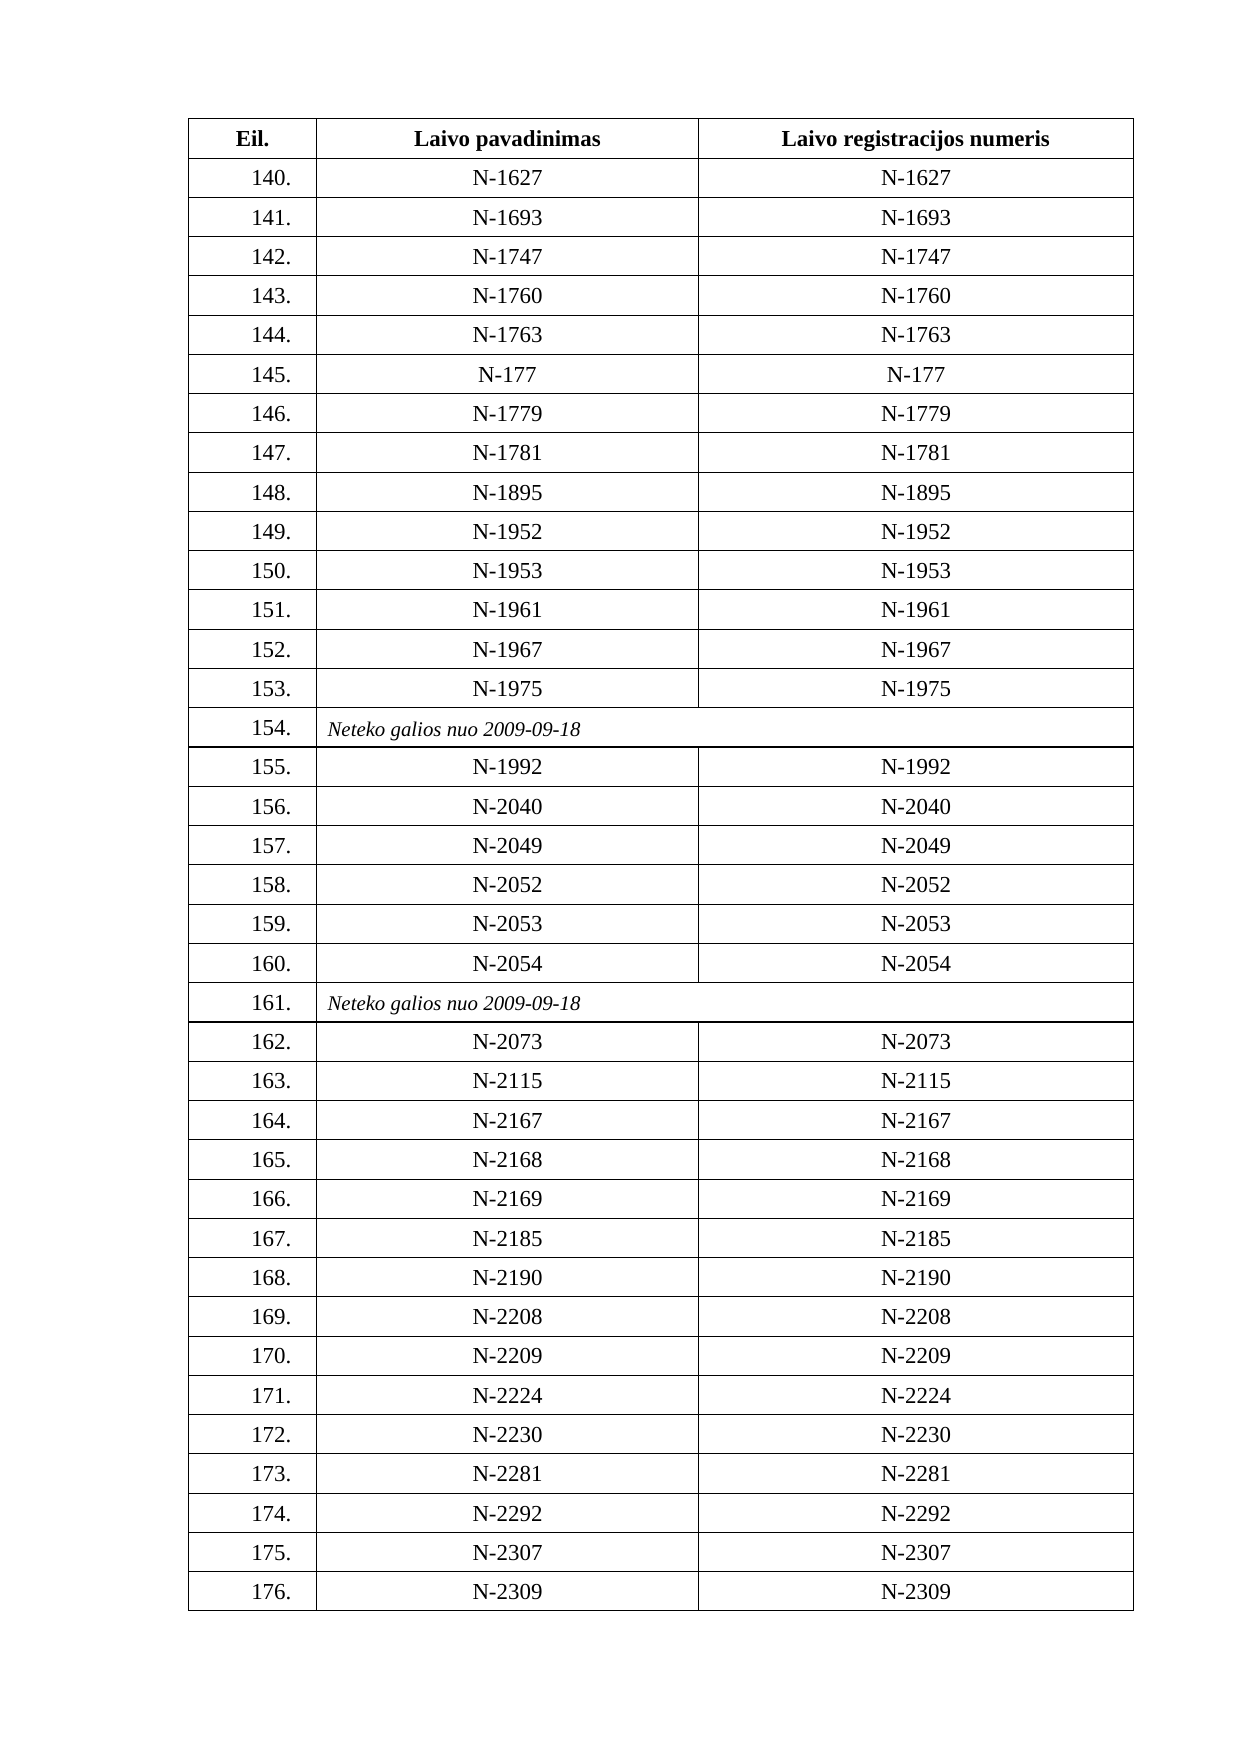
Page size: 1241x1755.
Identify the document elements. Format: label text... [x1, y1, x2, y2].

table_cell N-1953 [699, 551, 1133, 589]
table_cell N-1627 [317, 159, 698, 197]
table_header Laivo registracijos numeris [699, 119, 1133, 157]
table_cell N-2209 [699, 1337, 1133, 1375]
table_cell N-2208 [317, 1297, 698, 1336]
table_cell 141. [189, 198, 316, 236]
table_cell N-2049 [317, 826, 698, 864]
table_cell Neteko galios nuo 2009-09-18 [317, 708, 1133, 746]
table_cell N-2230 [699, 1415, 1133, 1453]
table_cell 169. [189, 1297, 316, 1336]
table_cell N-2224 [699, 1376, 1133, 1414]
table_cell N-1760 [699, 276, 1133, 314]
table_header Laivo pavadinimas [317, 119, 698, 157]
table_cell 161. [189, 983, 316, 1021]
table_cell 152. [189, 630, 316, 668]
table_cell 151. [189, 590, 316, 629]
table_cell N-2185 [699, 1219, 1133, 1257]
table_cell N-1975 [699, 669, 1133, 707]
table_cell N-2292 [699, 1494, 1133, 1532]
table_cell N-1975 [317, 669, 698, 707]
table_cell N-1779 [699, 394, 1133, 432]
table_cell N-2208 [699, 1297, 1133, 1336]
table_cell N-1895 [317, 473, 698, 511]
table_cell N-2281 [699, 1454, 1133, 1493]
table_cell N-2053 [699, 905, 1133, 943]
table_cell 140. [189, 159, 316, 197]
table_cell N-2054 [699, 944, 1133, 982]
table_cell 168. [189, 1258, 316, 1296]
table_cell 167. [189, 1219, 316, 1257]
table_cell N-1747 [699, 237, 1133, 275]
table_cell 176. [189, 1572, 316, 1610]
table_cell 144. [189, 316, 316, 354]
table_cell N-1953 [317, 551, 698, 589]
table_cell 174. [189, 1494, 316, 1532]
table_cell 164. [189, 1101, 316, 1139]
table_cell 175. [189, 1533, 316, 1571]
table_cell N-1763 [317, 316, 698, 354]
table_cell N-2052 [317, 865, 698, 903]
table_cell N-2115 [317, 1062, 698, 1100]
table_cell N-2073 [317, 1023, 698, 1061]
table_cell N-2185 [317, 1219, 698, 1257]
table_cell N-2281 [317, 1454, 698, 1493]
table_cell N-2169 [699, 1180, 1133, 1218]
table_cell Neteko galios nuo 2009-09-18 [317, 983, 1133, 1021]
table_cell N-1781 [317, 433, 698, 472]
table_cell N-2054 [317, 944, 698, 982]
table_cell 156. [189, 787, 316, 825]
table_cell N-1627 [699, 159, 1133, 197]
table_cell N-1895 [699, 473, 1133, 511]
table_cell N-1967 [699, 630, 1133, 668]
table_cell N-2168 [699, 1140, 1133, 1178]
table_cell N-2049 [699, 826, 1133, 864]
table_header Eil. [189, 119, 316, 157]
table_cell N-2167 [699, 1101, 1133, 1139]
table_cell N-1693 [699, 198, 1133, 236]
table_cell 145. [189, 355, 316, 393]
table_cell 155. [189, 748, 316, 786]
table_cell N-177 [699, 355, 1133, 393]
table_cell N-2190 [699, 1258, 1133, 1296]
table_cell N-2169 [317, 1180, 698, 1218]
table_cell N-1992 [699, 748, 1133, 786]
table_cell 162. [189, 1023, 316, 1061]
table_cell 154. [189, 708, 316, 746]
table_cell 149. [189, 512, 316, 550]
table_cell 148. [189, 473, 316, 511]
table_cell N-1961 [317, 590, 698, 629]
table_cell N-2052 [699, 865, 1133, 903]
table_cell N-2307 [699, 1533, 1133, 1571]
table_cell N-177 [317, 355, 698, 393]
table_cell N-2073 [699, 1023, 1133, 1061]
table_cell N-2209 [317, 1337, 698, 1375]
table_cell 147. [189, 433, 316, 472]
table_cell 160. [189, 944, 316, 982]
table_cell N-2309 [699, 1572, 1133, 1610]
table_cell N-2168 [317, 1140, 698, 1178]
table_cell N-2230 [317, 1415, 698, 1453]
table_cell 159. [189, 905, 316, 943]
table_cell N-2167 [317, 1101, 698, 1139]
table_cell 142. [189, 237, 316, 275]
table_cell N-2115 [699, 1062, 1133, 1100]
table_cell 153. [189, 669, 316, 707]
table_cell N-2309 [317, 1572, 698, 1610]
table_cell N-1967 [317, 630, 698, 668]
table_cell 171. [189, 1376, 316, 1414]
table_cell 158. [189, 865, 316, 903]
table_cell 157. [189, 826, 316, 864]
table_cell N-1952 [317, 512, 698, 550]
table_cell 166. [189, 1180, 316, 1218]
table_cell 146. [189, 394, 316, 432]
table_cell 165. [189, 1140, 316, 1178]
table_cell N-2292 [317, 1494, 698, 1532]
table_cell N-1747 [317, 237, 698, 275]
table_cell 150. [189, 551, 316, 589]
table_cell N-1693 [317, 198, 698, 236]
table_cell 143. [189, 276, 316, 314]
table_cell 172. [189, 1415, 316, 1453]
table_cell N-1961 [699, 590, 1133, 629]
table_cell N-1760 [317, 276, 698, 314]
table_cell 163. [189, 1062, 316, 1100]
table_cell N-1779 [317, 394, 698, 432]
table_cell N-1781 [699, 433, 1133, 472]
table_cell N-2307 [317, 1533, 698, 1571]
table_cell N-2190 [317, 1258, 698, 1296]
table_cell N-1952 [699, 512, 1133, 550]
table_cell N-2040 [317, 787, 698, 825]
table_cell 170. [189, 1337, 316, 1375]
table_cell 173. [189, 1454, 316, 1493]
table_cell N-2053 [317, 905, 698, 943]
table_cell N-2224 [317, 1376, 698, 1414]
table_cell N-1992 [317, 748, 698, 786]
table_cell N-1763 [699, 316, 1133, 354]
table_cell N-2040 [699, 787, 1133, 825]
